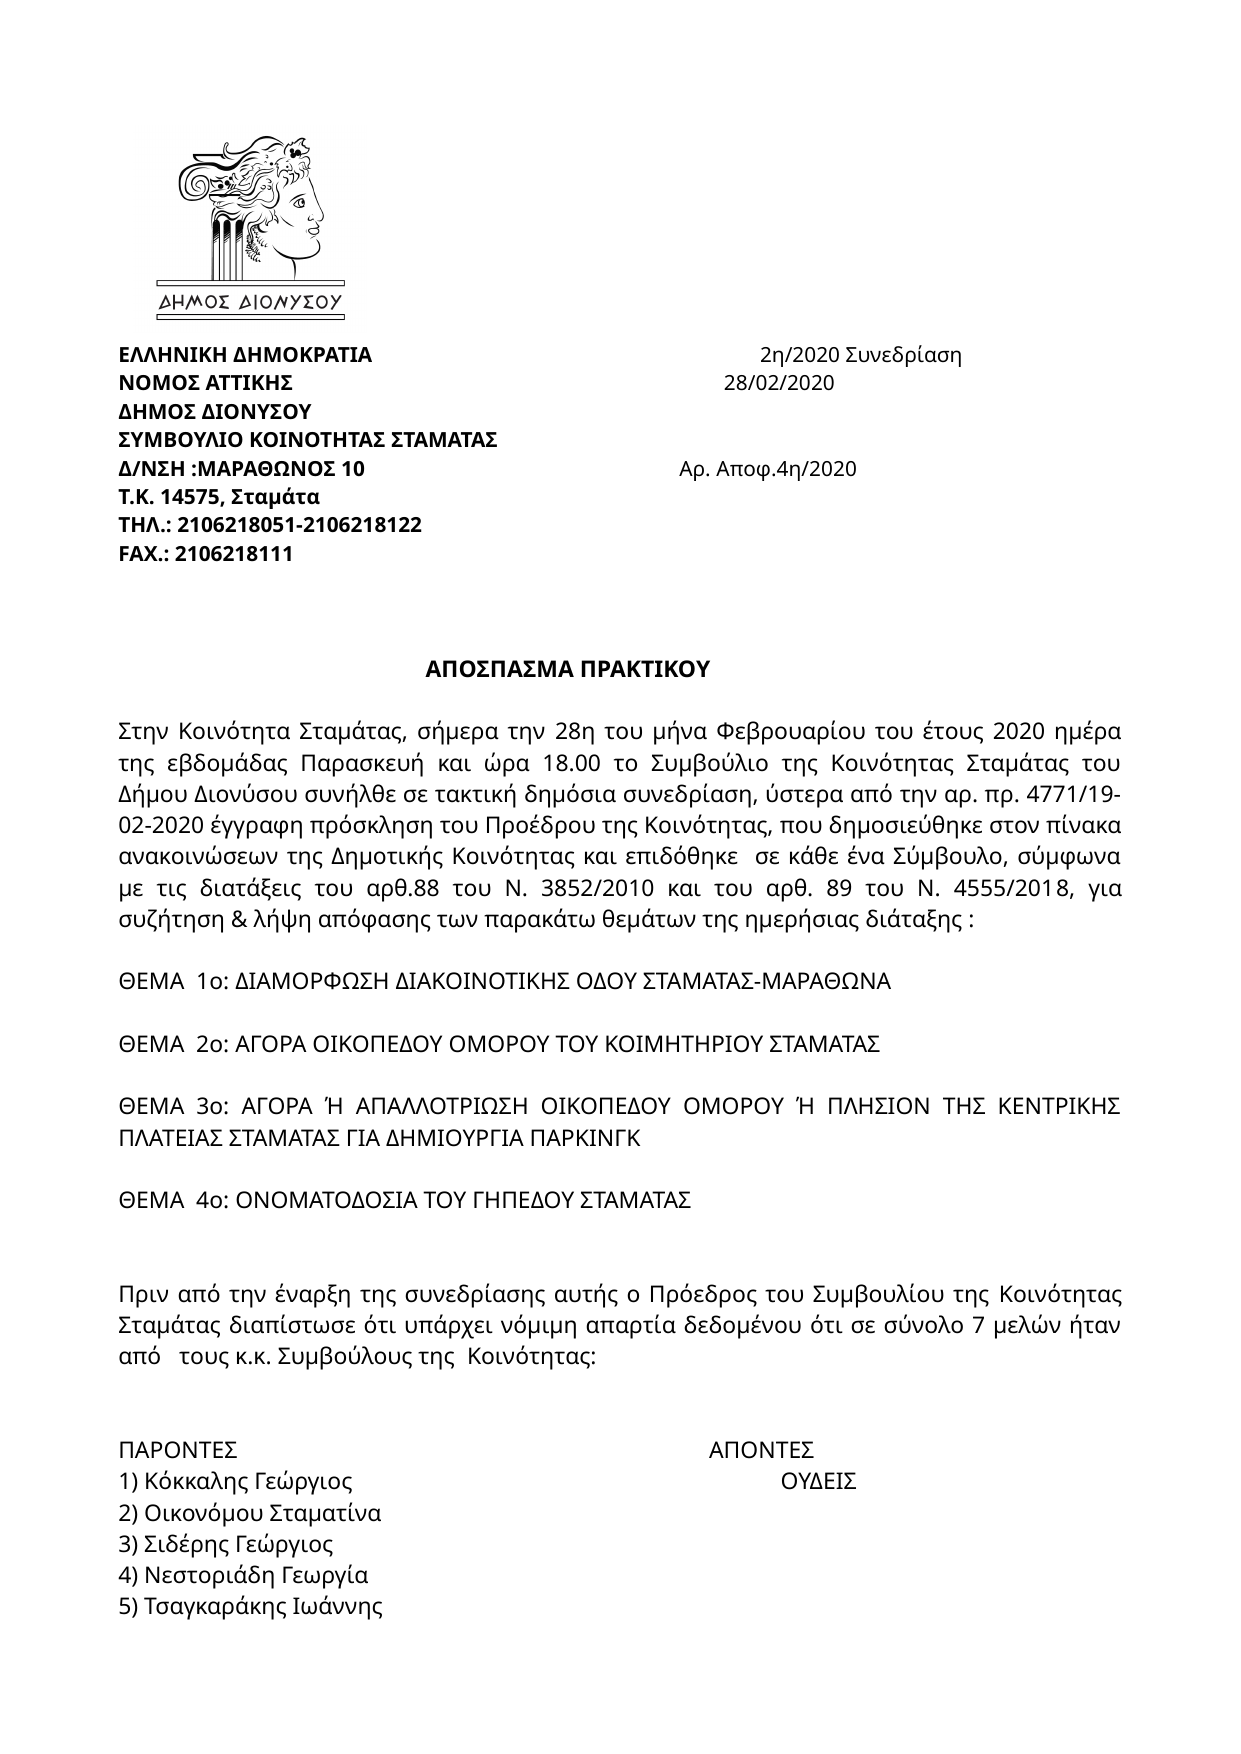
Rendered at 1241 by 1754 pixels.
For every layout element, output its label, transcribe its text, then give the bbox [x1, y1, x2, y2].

text 3) Σιδέρης Γεώργιος [118, 1528, 1122, 1559]
text ΝΟΜΟΣ ΑΤΤΙΚΗΣ 28/02/2020 [118, 368, 1122, 397]
text 2) Οικονόμου Σταματίνα [118, 1497, 1122, 1528]
text Πριν από την έναρξη της συνεδρίασης αυτής ο Πρόεδρος του Συμβουλίου της Κοινότητας Σταμάτας διαπίστωσε ότι υπάρχει νόμιμη απαρτία δεδομένου ότι σε σύνολο 7 μελών ήταν από τους κ.κ. Συμβούλους της Κοινότητας: [118, 1278, 1122, 1372]
text Τ.Κ. 14575, Σταμάτα [118, 482, 1122, 511]
text ΣΥΜΒΟΥΛΙΟ KOINOTHTAΣ ΣΤΑΜΑΤΑΣ [118, 425, 1122, 454]
text 1) Κόκκαλης Γεώργιος ΟΥΔΕΙΣ [118, 1465, 1122, 1497]
text FAX.: 2106218111 [118, 539, 1122, 567]
text Δ/ΝΣΗ :ΜΑΡΑΘΩΝΟΣ 10 Αρ. Αποφ.4η/2020 [118, 454, 1122, 482]
text ΘΕΜΑ 1ο: ΔΙΑΜΟΡΦΩΣΗ ΔΙΑΚΟΙΝΟΤΙΚΗΣ ΟΔΟΥ ΣΤΑΜΑΤΑΣ-ΜΑΡΑΘΩΝΑ [118, 965, 1122, 997]
text ΘΕΜΑ 2o: ΑΓΟΡΑ ΟΙΚΟΠΕΔΟΥ ΟΜΟΡΟΥ ΤΟΥ ΚΟΙΜΗΤΗΡΙΟΥ ΣΤΑΜΑΤΑΣ [118, 1028, 1122, 1059]
text 4) Νεστοριάδη Γεωργία [118, 1559, 1122, 1590]
text ΘΕΜΑ 4ο: ΟΝΟΜΑΤΟΔΟΣΙΑ ΤΟΥ ΓΗΠΕΔΟΥ ΣΤΑΜΑΤΑΣ [118, 1184, 1122, 1215]
text Στην Κοινότητα Σταμάτας, σήμερα την 28η του μήνα Φεβρουαρίου του έτους 2020 ημέρα της εβδομάδας Παρασκευή και ώρα 18.00 το Συμβούλιο της Κοινότητας Σταμάτας του Δήμου Διονύσου συνήλθε σε τακτική δημόσια συνεδρίαση, ύστερα από την αρ. πρ. 4771/19-02-2020 έγγραφη πρόσκληση του Προέδρου της Κοινότητας, που δημοσιεύθηκε στον πίνακα ανακοινώσεων της Δημοτικής Κοινότητας και επιδόθηκε σε κάθε ένα Σύμβουλο, σύμφωνα με τις διατάξεις του αρθ.88 του Ν. 3852/2010 και του αρθ. 89 του Ν. 4555/2018, για συζήτηση & λήψη απόφασης των παρακάτω θεμάτων της ημερήσιας διάταξης : [118, 715, 1122, 934]
text ΘΕΜΑ 3ο: ΑΓΟΡΑ Ή ΑΠΑΛΛΟΤΡΙΩΣΗ ΟΙΚΟΠΕΔΟΥ ΟΜΟΡΟΥ Ή ΠΛΗΣΙΟΝ ΤΗΣ ΚΕΝΤΡΙΚΗΣ ΠΛΑΤΕΙΑΣ ΣΤΑΜΑΤΑΣ ΓΙΑ ΔΗΜΙΟΥΡΓΙΑ ΠΑΡΚΙΝΓΚ [118, 1090, 1122, 1153]
text ΠΑΡΟΝΤΕΣ ΑΠΟΝΤΕΣ [118, 1434, 1122, 1465]
text ΑΠΟΣΠΑΣΜΑ ΠΡΑΚΤΙΚΟΥ [118, 653, 1122, 684]
text 5) Τσαγκαράκης Ιωάννης [118, 1590, 1122, 1622]
text ΤΗΛ.: 2106218051-2106218122 [118, 511, 1122, 539]
text ΕΛΛΗΝΙΚΗ ΔΗΜΟΚΡΑΤΙΑ 2η/2020 Συνεδρίαση [118, 340, 1122, 368]
text ΔΗΜΟΣ ΔΙΟΝΥΣΟΥ [118, 397, 1122, 425]
